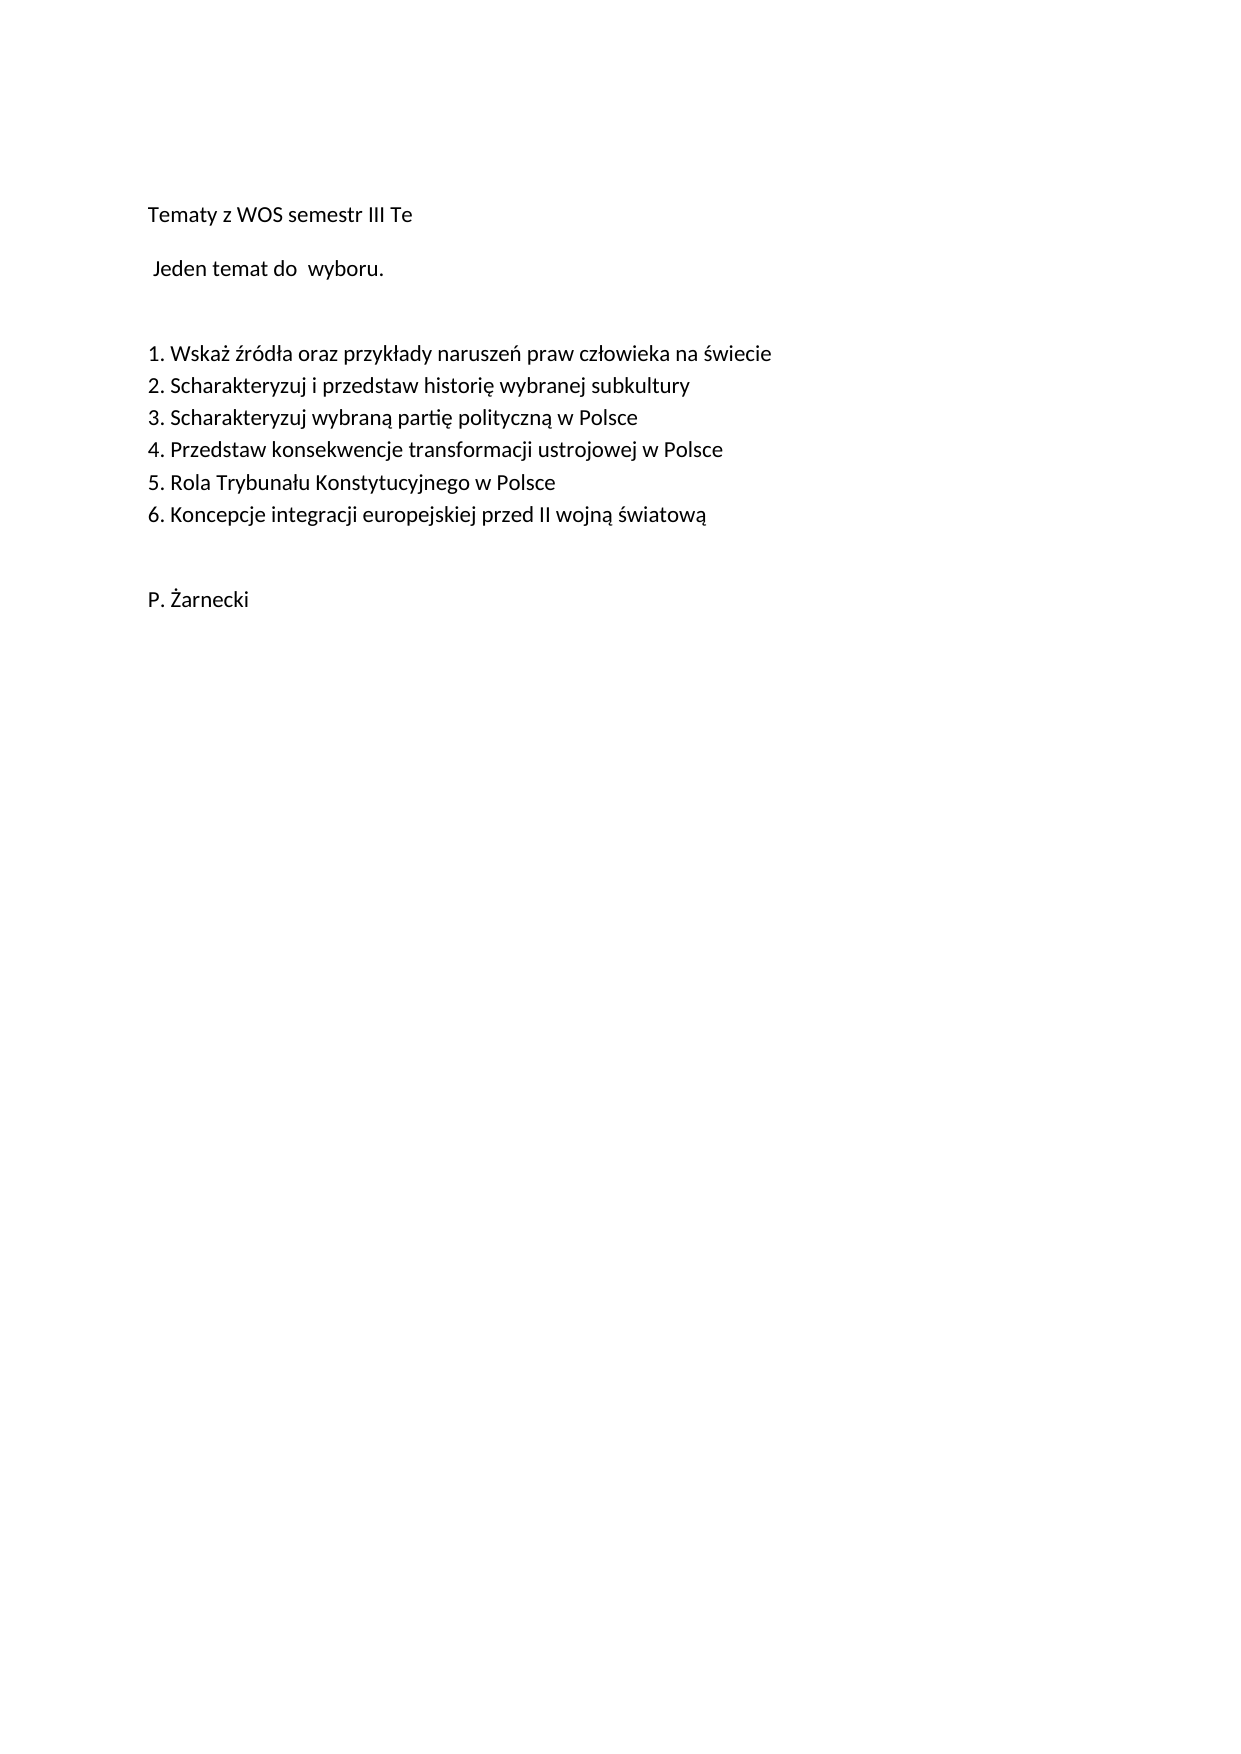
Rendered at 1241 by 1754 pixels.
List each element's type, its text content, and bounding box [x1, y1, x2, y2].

text Jeden temat do wyboru. [148, 254, 1093, 282]
text 1. Wskaż źródła oraz przykłady naruszeń praw człowieka na świecie 2. Scharakteryzuj i przedstaw historię wybranej subkultury 3. Scharakteryzuj wybraną partię polityczną w Polsce 4. Przedstaw konsekwencje transformacji ustrojowej w Polsce 5. Rola Trybunału Konstytucyjnego w Polsce 6. Koncepcje integracji europejskiej przed II wojną światową [148, 307, 1093, 560]
text P. Żarnecki [148, 585, 1093, 613]
text Tematy z WOS semestr III Te [148, 201, 1093, 229]
